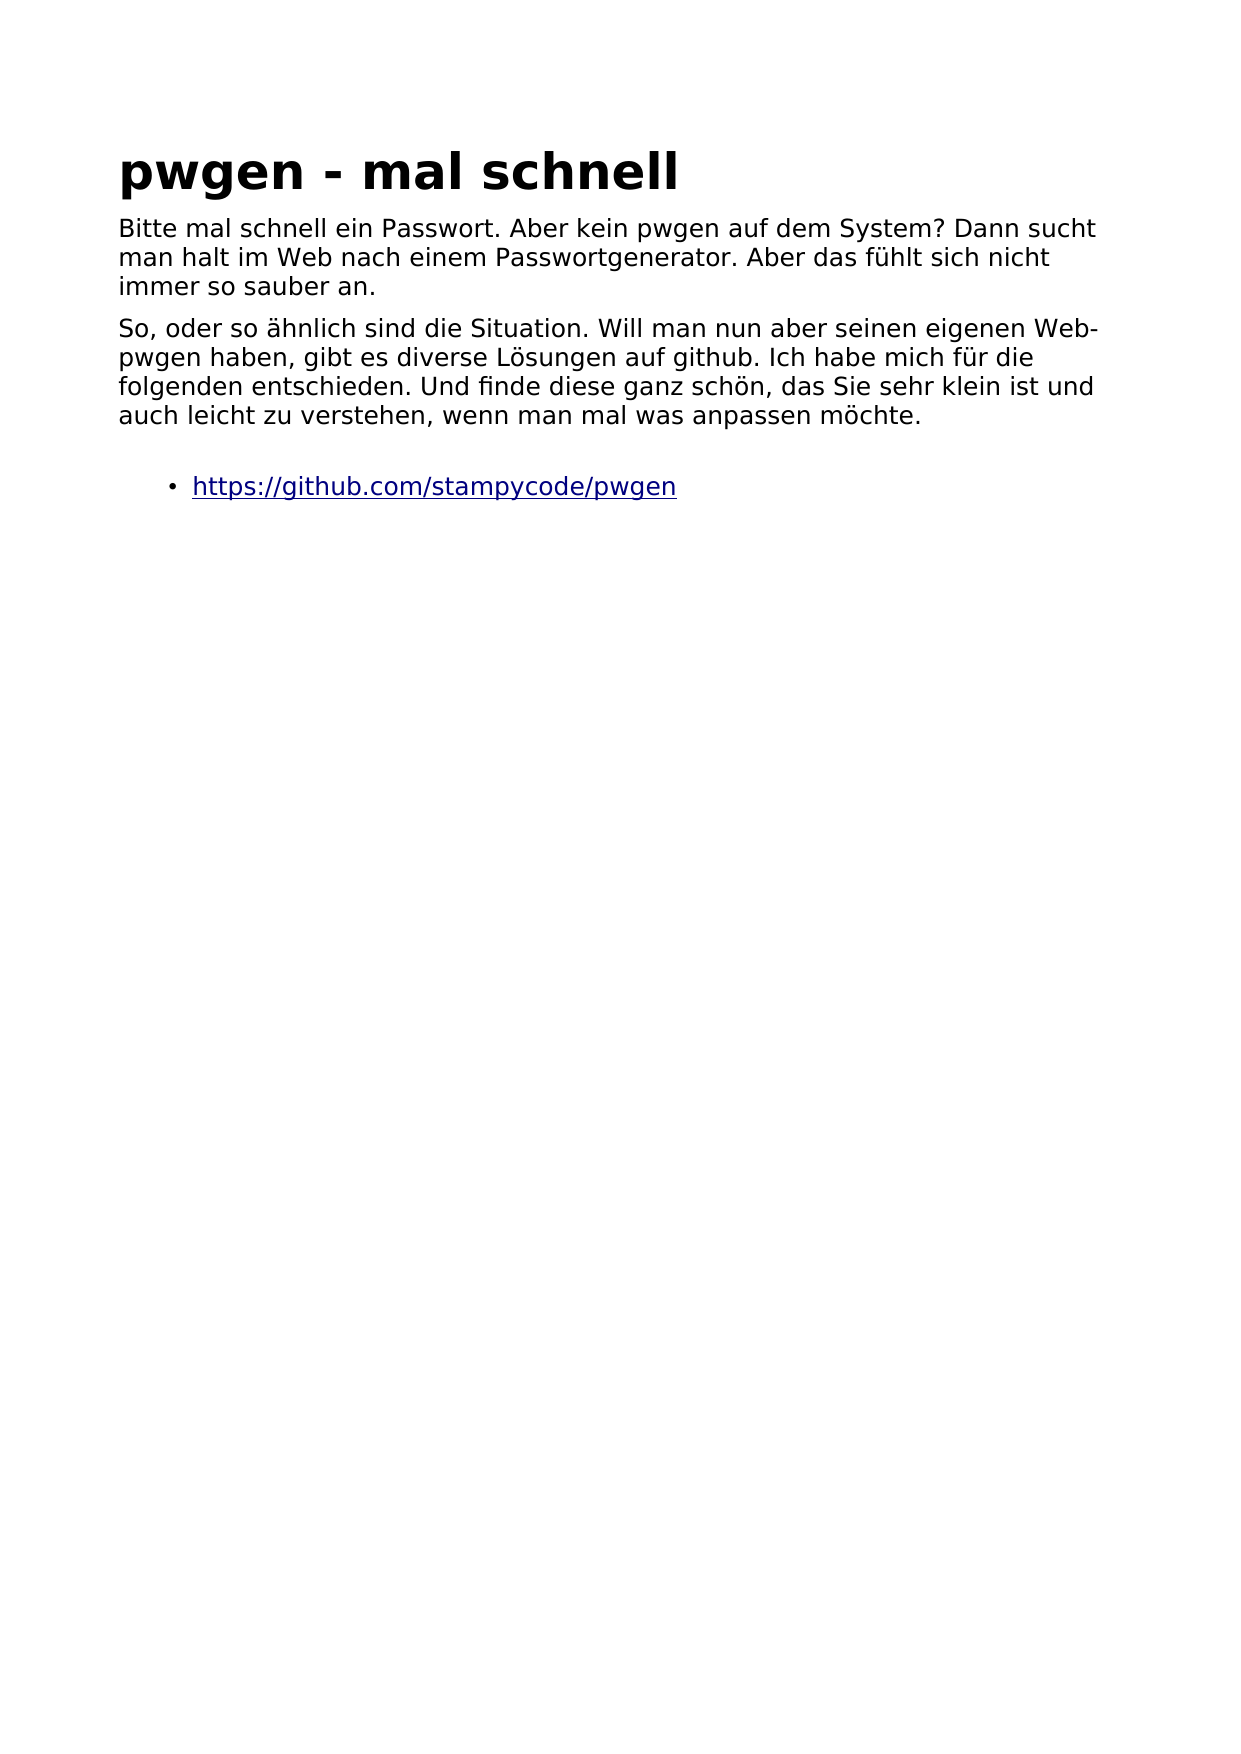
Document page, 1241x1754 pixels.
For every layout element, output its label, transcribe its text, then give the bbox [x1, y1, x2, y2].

text So, oder so ähnlich sind die Situation. Will man nun aber seinen eigenen Web-pwgen haben, gibt es diverse Lösungen auf github. Ich habe mich für die folgenden entschieden. Und finde diese ganz schön, das Sie sehr klein ist und auch leicht zu verstehen, wenn man mal was anpassen möchte. [118, 314, 1122, 431]
list https://github.com/stampycode/pwgen [177, 472, 1122, 502]
subtitle pwgen - mal schnell [118, 143, 1122, 201]
text Bitte mal schnell ein Passwort. Aber kein pwgen auf dem System? Dann sucht man halt im Web nach einem Passwortgenerator. Aber das fühlt sich nicht immer so sauber an. [118, 214, 1122, 301]
